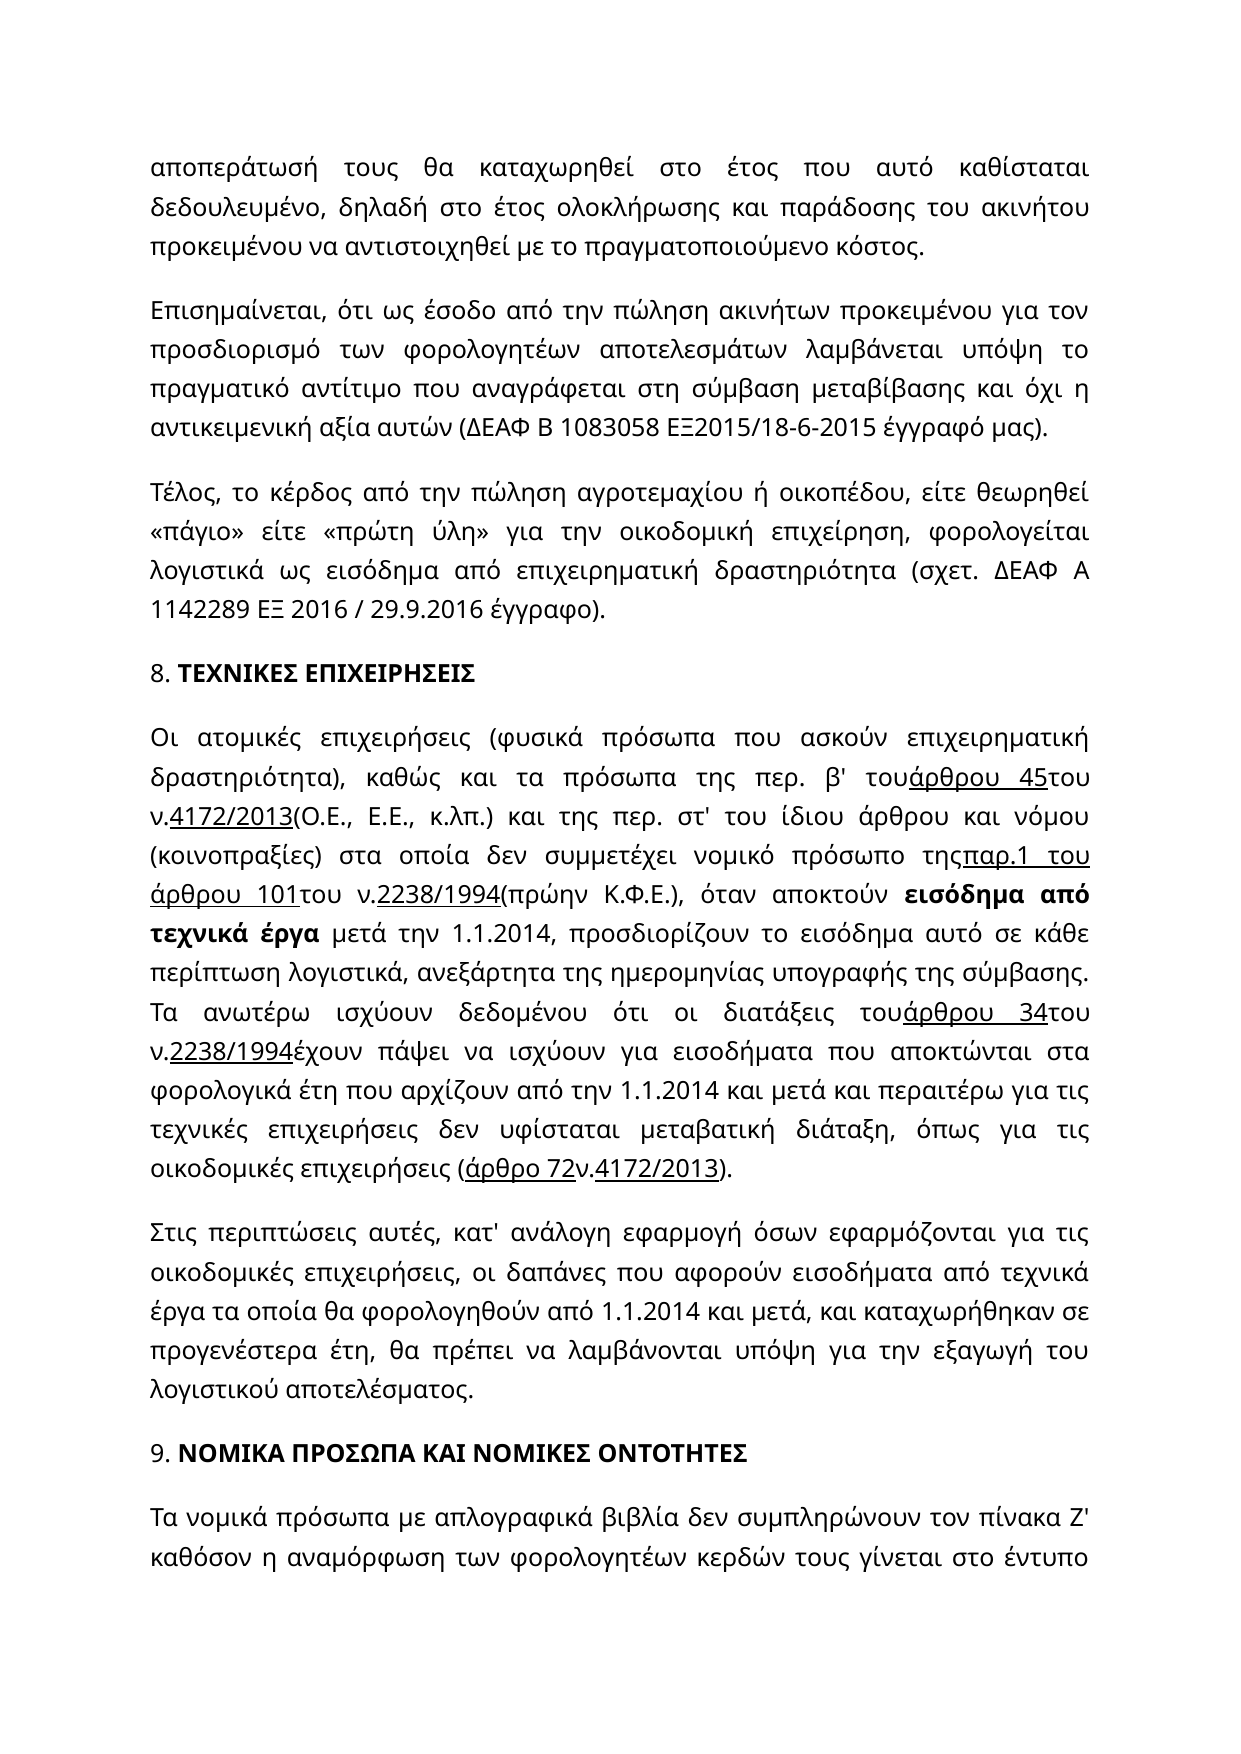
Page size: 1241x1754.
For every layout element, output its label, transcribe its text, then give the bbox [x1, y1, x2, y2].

text Οι ατομικές επιχειρήσεις (φυσικά πρόσωπα που ασκούν επιχειρηματική δραστηριότητα), καθώς και τα πρόσωπα της περ. β' τουάρθρου 45του ν.4172/2013(Ο.Ε., Ε.Ε., κ.λπ.) και της περ. στ' του ίδιου άρθρου και νόμου (κοινοπραξίες) στα οποία δεν συμμετέχει νομικό πρόσωπο τηςπαρ.1 του άρθρου 101του ν.2238/1994(πρώην Κ.Φ.Ε.), όταν αποκτούν εισόδημα από τεχνικά έργα μετά την 1.1.2014, προσδιορίζουν το εισόδημα αυτό σε κάθε περίπτωση λογιστικά, ανεξάρτητα της ημερομηνίας υπογραφής της σύμβασης. Τα ανωτέρω ισχύουν δεδομένου ότι οι διατάξεις τουάρθρου 34του ν.2238/1994έχουν πάψει να ισχύουν για εισοδήματα που αποκτώνται στα φορολογικά έτη που αρχίζουν από την 1.1.2014 και μετά και περαιτέρω για τις τεχνικές επιχειρήσεις δεν υφίσταται μεταβατική διάταξη, όπως για τις οικοδομικές επιχειρήσεις (άρθρο 72ν.4172/2013). [150, 720, 1090, 1185]
text αποπεράτωσή τους θα καταχωρηθεί στο έτος που αυτό καθίσταται δεδουλευμένο, δηλαδή στο έτος ολοκλήρωσης και παράδοσης του ακινήτου προκειμένου να αντιστοιχηθεί με το πραγματοποιούμενο κόστος. [150, 150, 1090, 262]
text 8. ΤΕΧΝΙΚΕΣ ΕΠΙΧΕΙΡΗΣΕΙΣ [150, 656, 1090, 690]
text Στις περιπτώσεις αυτές, κατ' ανάλογη εφαρμογή όσων εφαρμόζονται για τις οικοδομικές επιχειρήσεις, οι δαπάνες που αφορούν εισοδήματα από τεχνικά έργα τα οποία θα φορολογηθούν από 1.1.2014 και μετά, και καταχωρήθηκαν σε προγενέστερα έτη, θα πρέπει να λαμβάνονται υπόψη για την εξαγωγή του λογιστικού αποτελέσματος. [150, 1215, 1090, 1406]
text Τέλος, το κέρδος από την πώληση αγροτεμαχίου ή οικοπέδου, είτε θεωρηθεί «πάγιο» είτε «πρώτη ύλη» για την οικοδομική επιχείρηση, φορολογείται λογιστικά ως εισόδημα από επιχειρηματική δραστηριότητα (σχετ. ΔΕΑΦ Α 1142289 ΕΞ 2016 / 29.9.2016 έγγραφο). [150, 474, 1090, 626]
text Τα νομικά πρόσωπα με απλογραφικά βιβλία δεν συμπληρώνουν τον πίνακα Ζ' καθόσον η αναμόρφωση των φορολογητέων κερδών τους γίνεται στο έντυπο [150, 1500, 1090, 1573]
text 9. ΝΟΜΙΚΑ ΠΡΟΣΩΠΑ ΚΑΙ ΝΟΜΙΚΕΣ ΟΝΤΟΤΗΤΕΣ [150, 1436, 1090, 1470]
text Επισημαίνεται, ότι ως έσοδο από την πώληση ακινήτων προκειμένου για τον προσδιορισμό των φορολογητέων αποτελεσμάτων λαμβάνεται υπόψη το πραγματικό αντίτιμο που αναγράφεται στη σύμβαση μεταβίβασης και όχι η αντικειμενική αξία αυτών (ΔΕΑΦ Β 1083058 ΕΞ2015/18-6-2015 έγγραφό μας). [150, 292, 1090, 444]
